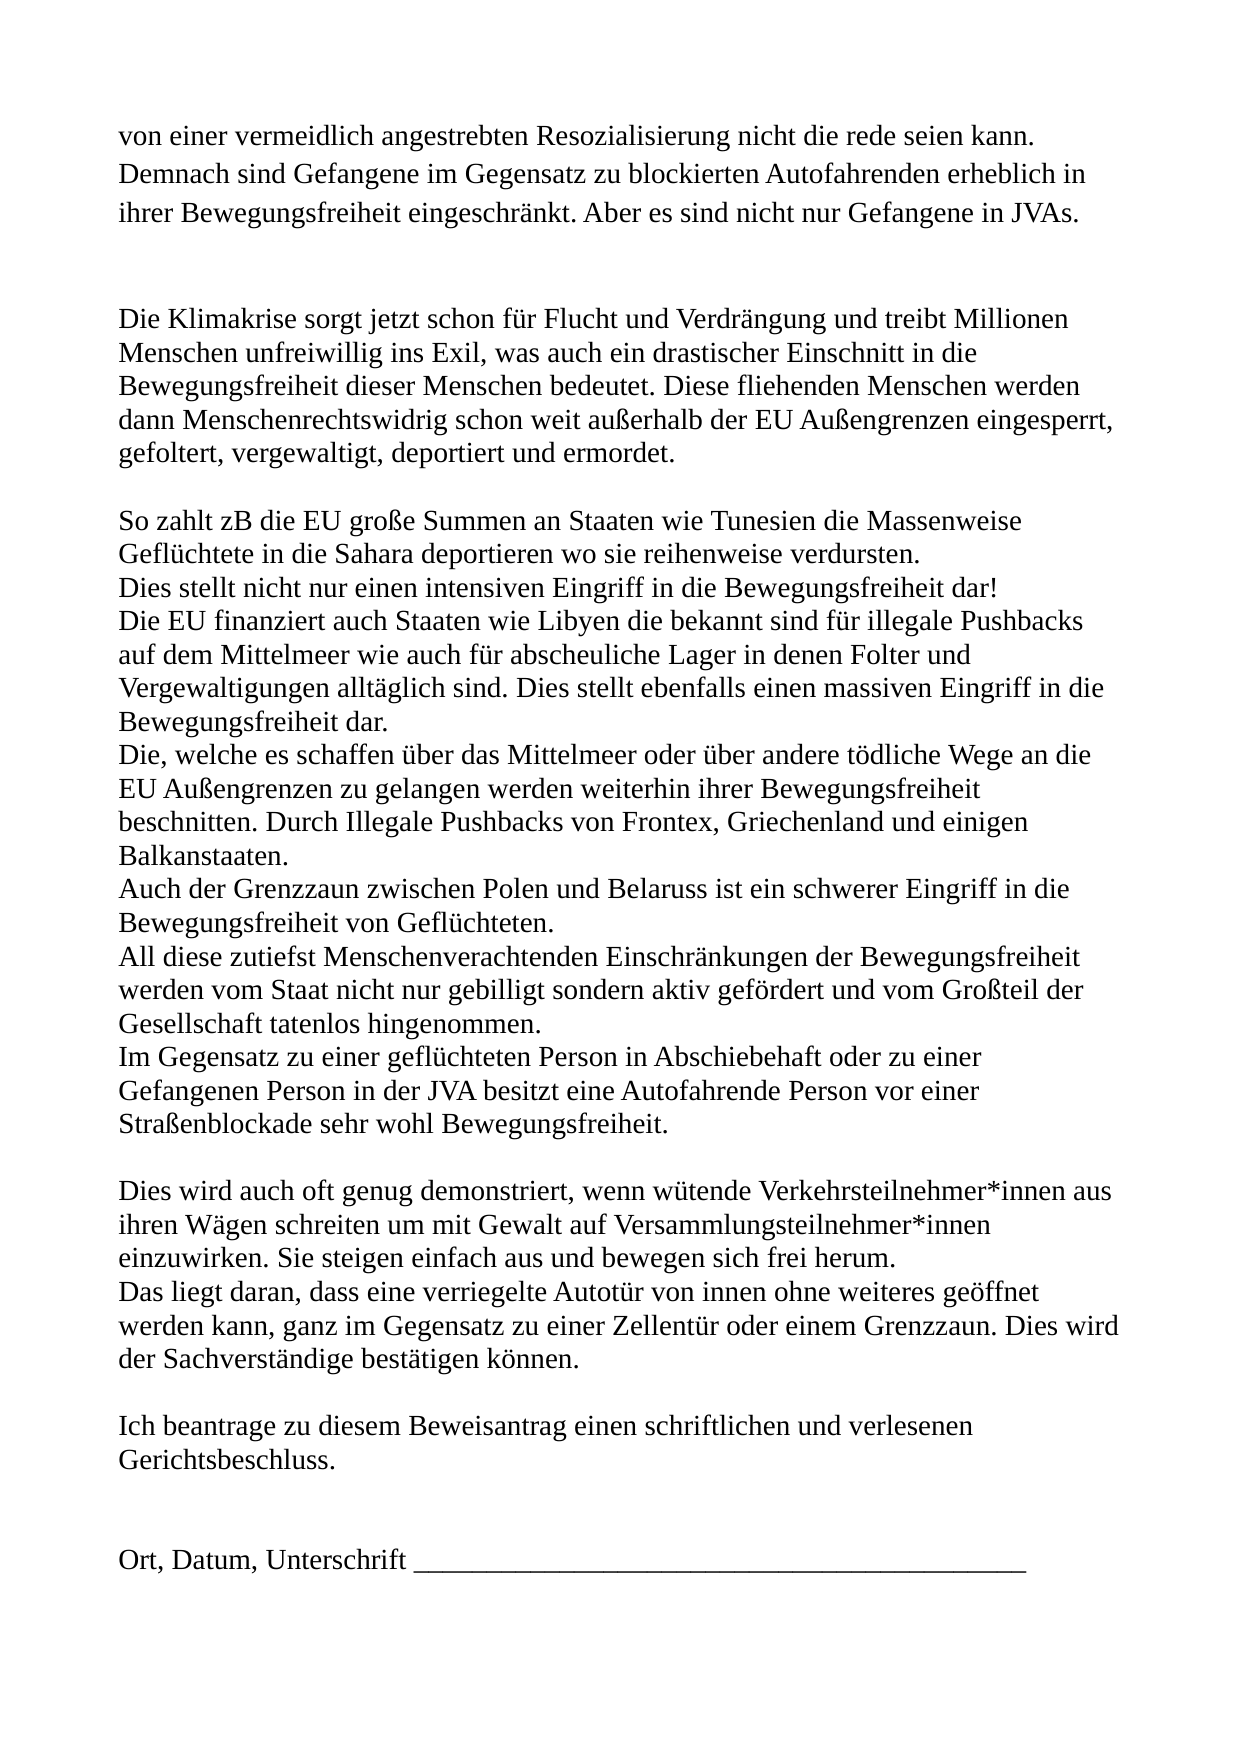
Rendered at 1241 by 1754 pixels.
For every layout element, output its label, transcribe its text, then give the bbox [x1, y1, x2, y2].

text Dies stellt nicht nur einen intensiven Eingriff in die Bewegungsfreiheit dar! [118, 570, 1122, 603]
text Dies wird auch oft genug demonstriert, wenn wütende Verkehrsteilnehmer*innen aus ihren Wägen schreiten um mit Gewalt auf Versammlungsteilnehmer*innen einzuwirken. Sie steigen einfach aus und bewegen sich frei herum. [118, 1173, 1122, 1274]
text Die Klimakrise sorgt jetzt schon für Flucht und Verdrängung und treibt Millionen Menschen unfreiwillig ins Exil, was auch ein drastischer Einschnitt in die Bewegungsfreiheit dieser Menschen bedeutet. Diese fliehenden Menschen werden dann Menschenrechtswidrig schon weit außerhalb der EU Außengrenzen eingesperrt, gefoltert, vergewaltigt, deportiert und ermordet. [118, 301, 1122, 469]
text Auch der Grenzzaun zwischen Polen und Belaruss ist ein schwerer Eingriff in die Bewegungsfreiheit von Geflüchteten. All diese zutiefst Menschenverachtenden Einschränkungen der Bewegungsfreiheit werden vom Staat nicht nur gebilligt sondern aktiv gefördert und vom Großteil der Gesellschaft tatenlos hingenommen. [118, 872, 1122, 1039]
text Die, welche es schaffen über das Mittelmeer oder über andere tödliche Wege an die EU Außengrenzen zu gelangen werden weiterhin ihrer Bewegungsfreiheit beschnitten. Durch Illegale Pushbacks von Frontex, Griechenland und einigen Balkanstaaten. [118, 737, 1122, 872]
text So zahlt zB die EU große Summen an Staaten wie Tunesien die Massenweise Geflüchtete in die Sahara deportieren wo sie reihenweise verdursten. [118, 503, 1122, 570]
text Ich beantrage zu diesem Beweisantrag einen schriftlichen und verlesenen Gerichtsbeschluss. [118, 1408, 1122, 1475]
text von einer vermeidlich angestrebten Resozialisierung nicht die rede seien kann. Demnach sind Gefangene im Gegensatz zu blockierten Autofahrenden erheblich in ihrer Bewegungsfreiheit eingeschränkt. Aber es sind nicht nur Gefangene in JVAs. [118, 118, 1122, 229]
text Im Gegensatz zu einer geflüchteten Person in Abschiebehaft oder zu einer Gefangenen Person in der JVA besitzt eine Autofahrende Person vor einer Straßenblockade sehr wohl Bewegungsfreiheit. [118, 1039, 1122, 1140]
text Ort, Datum, Unterschrift __________________________________________ [118, 1542, 1122, 1576]
text Die EU finanziert auch Staaten wie Libyen die bekannt sind für illegale Pushbacks auf dem Mittelmeer wie auch für abscheuliche Lager in denen Folter und Vergewaltigungen alltäglich sind. Dies stellt ebenfalls einen massiven Eingriff in die Bewegungsfreiheit dar. [118, 603, 1122, 737]
text Das liegt daran, dass eine verriegelte Autotür von innen ohne weiteres geöffnet werden kann, ganz im Gegensatz zu einer Zellentür oder einem Grenzzaun. Dies wird der Sachverständige bestätigen können. [118, 1274, 1122, 1375]
